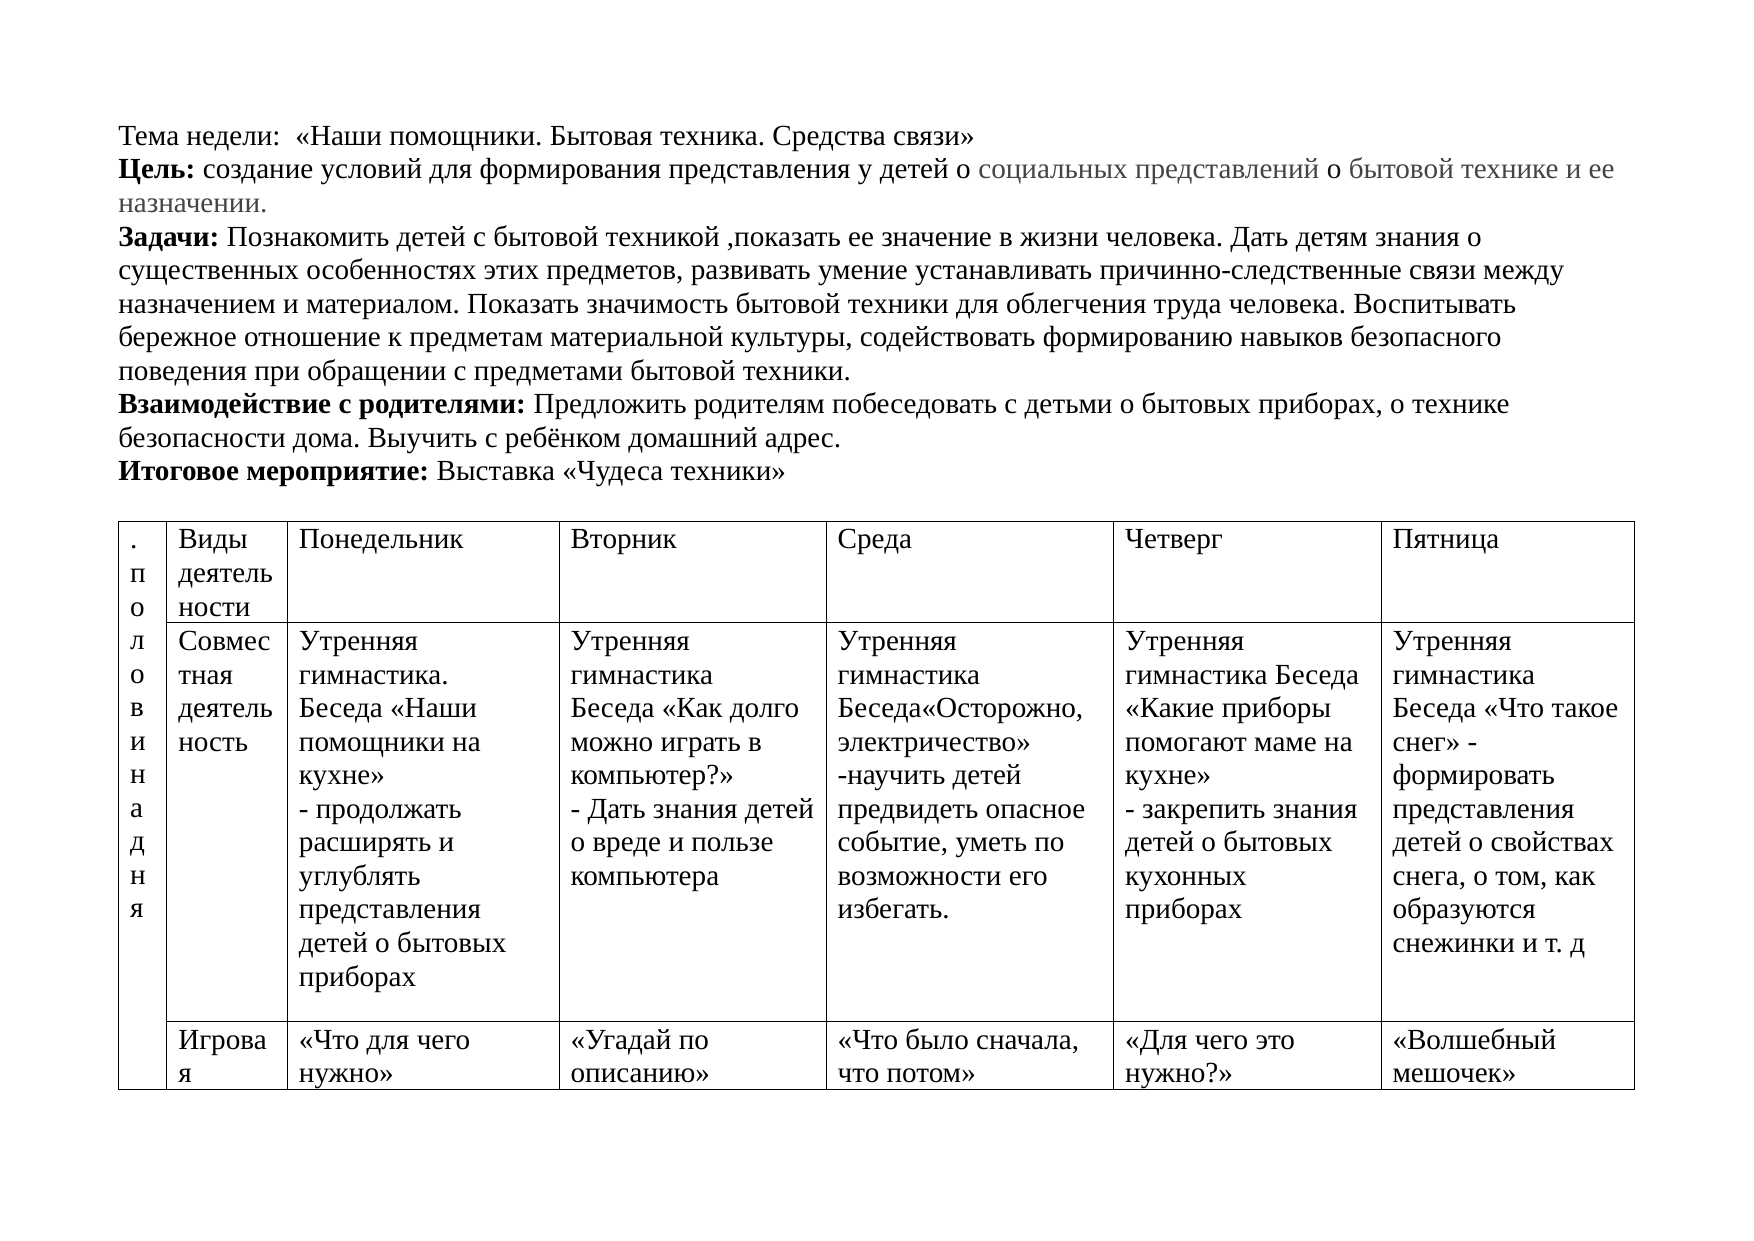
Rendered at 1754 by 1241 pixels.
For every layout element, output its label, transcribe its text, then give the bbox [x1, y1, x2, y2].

table_header Вторник [560, 522, 826, 622]
table_cell Утренняя гимнастика Беседа «Как долго можно играть в компьютер?» - Дать знания детей о вреде и пользе компьютера [560, 623, 826, 1021]
table_header Пятница [1382, 522, 1634, 622]
table_cell Утренняя гимнастика Беседа«Осторожно, электричество» -научить детей предвидеть опасное событие, уметь по возможности его избегать. [827, 623, 1113, 1021]
table_header Понедельник [288, 522, 559, 622]
text Тема недели: «Наши помощники. Бытовая техника. Средства связи» [118, 118, 1636, 152]
table_cell «Для чего это нужно?» [1114, 1022, 1381, 1089]
text Итоговое мероприятие: Выставка «Чудеса техники» [118, 453, 1636, 487]
table_cell «Что было сначала, что потом» [827, 1022, 1113, 1089]
table_cell «Волшебный мешочек» [1382, 1022, 1634, 1089]
table_cell «Угадай по описанию» [560, 1022, 826, 1089]
table_cell Утренняя гимнастика. Беседа «Наши помощники на кухне» - продолжать расширять и углублять представления детей о бытовых приборах [288, 623, 559, 1021]
table_cell Утренняя гимнастика Беседа «Какие приборы помогают маме на кухне» - закрепить знания детей о бытовых кухонных приборах [1114, 623, 1381, 1021]
table_cell Игровая [167, 1022, 287, 1089]
table_header . половина дня [119, 522, 166, 1089]
table_cell «Что для чего нужно» [288, 1022, 559, 1089]
table_cell Совместная деятельность [167, 623, 287, 1021]
text Взаимодействие с родителями: Предложить родителям побеседовать с детьми о бытовых приборах, о технике безопасности дома. Выучить с ребёнком домашний адрес. [118, 386, 1636, 453]
table_header Виды деятельности [167, 522, 287, 622]
text Цель: создание условий для формирования представления у детей о социальных представлений о бытовой технике и ее назначении. [118, 152, 1636, 219]
text Задачи: Познакомить детей с бытовой техникой ,показать ее значение в жизни человека. Дать детям знания о существенных особенностях этих предметов, развивать умение устанавливать причинно-следственные связи между назначением и материалом. Показать значимость бытовой техники для облегчения труда человека. Воспитывать бережное отношение к предметам материальной культуры, содействовать формированию навыков безопасного поведения при обращении с предметами бытовой техники. [118, 219, 1636, 386]
table_cell Утренняя гимнастика Беседа «Что такое снег» -формировать представления детей о свойствах снега, о том, как образуются снежинки и т. д [1382, 623, 1634, 1021]
table_header Четверг [1114, 522, 1381, 622]
table_header Среда [827, 522, 1113, 622]
